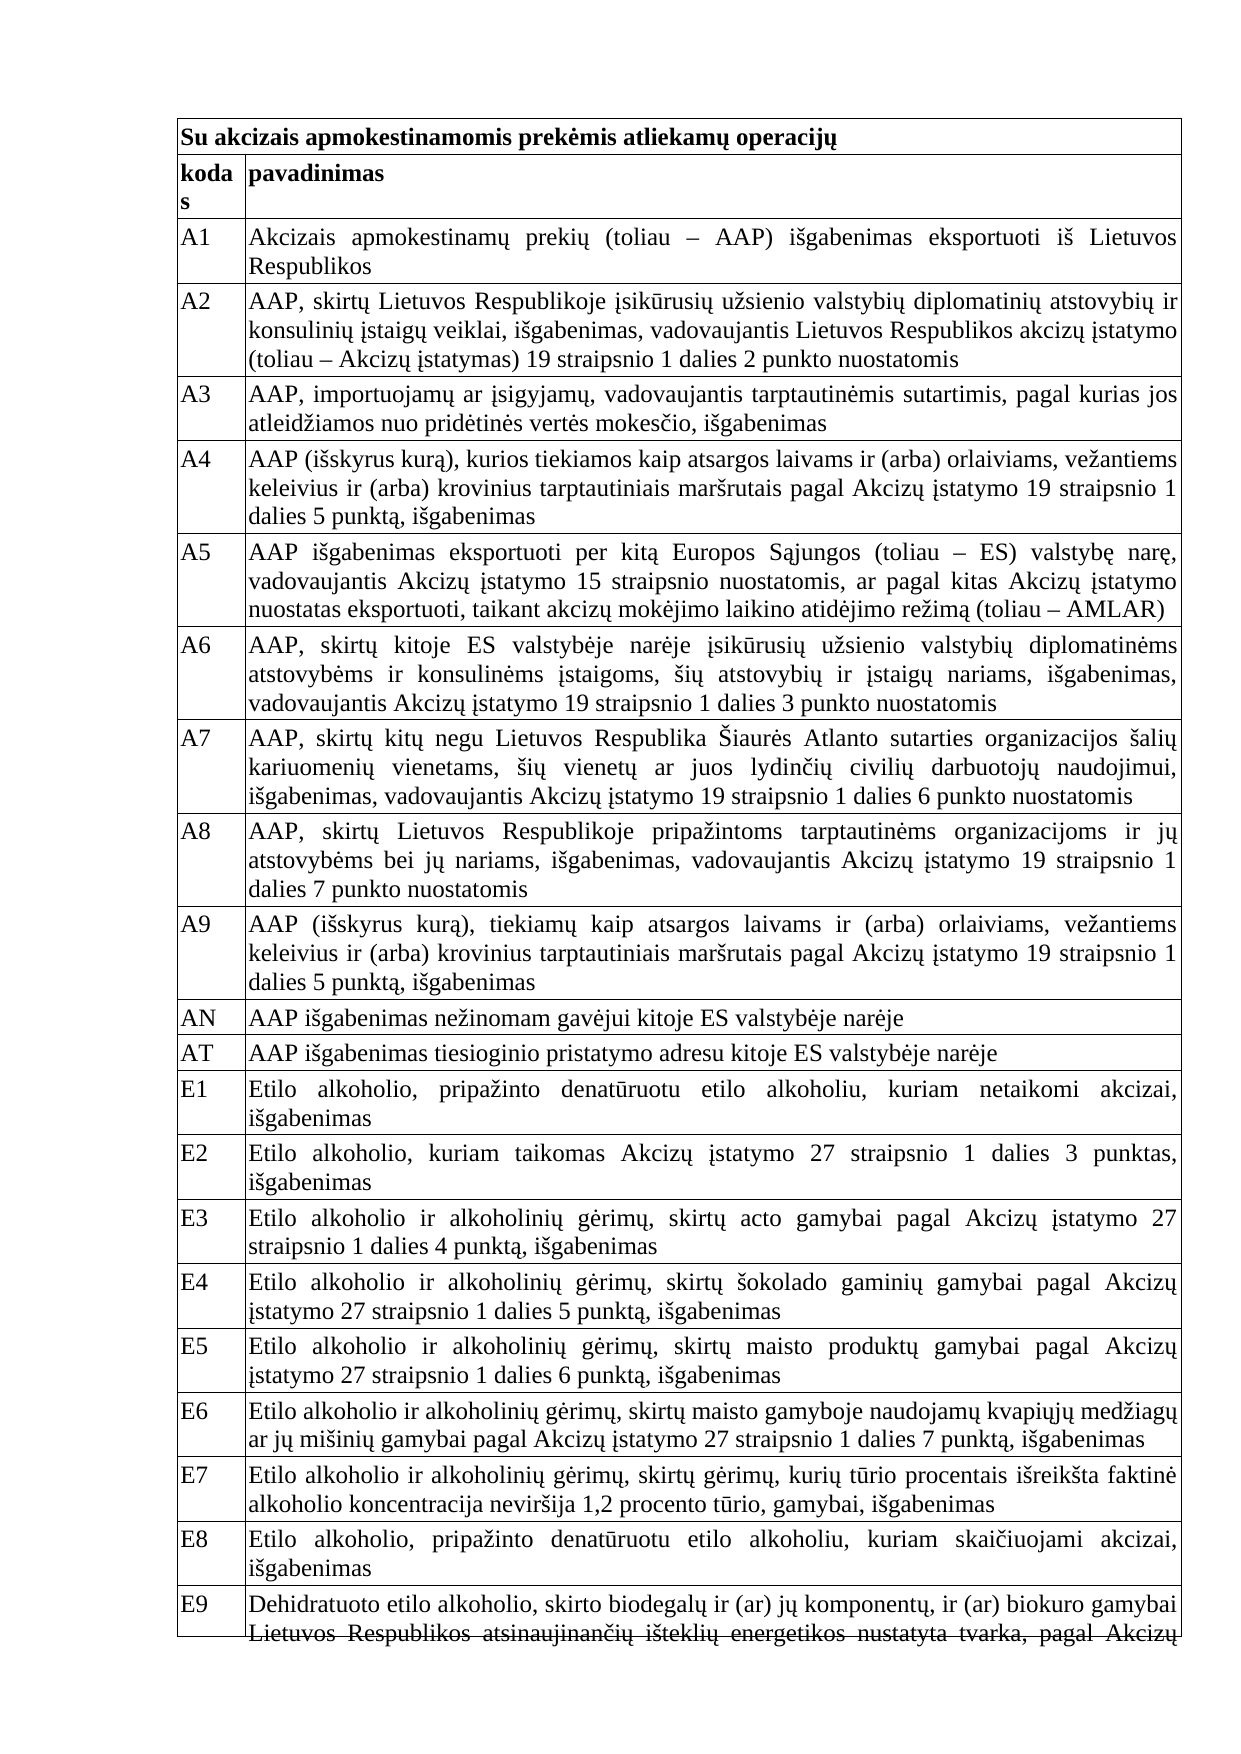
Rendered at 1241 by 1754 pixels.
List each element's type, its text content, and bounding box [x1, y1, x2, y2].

table_cell E9 [178, 1586, 245, 1636]
table_cell A6 [178, 627, 245, 719]
table_cell Etilo alkoholio, pripažinto denatūruotu etilo alkoholiu, kuriam skaičiuojami akcizai, išgabenimas [246, 1522, 1181, 1585]
table_cell E1 [178, 1071, 245, 1134]
table_cell kodas [178, 155, 245, 218]
table_cell Dehidratuoto etilo alkoholio, skirto biodegalų ir (ar) jų komponentų, ir (ar) biokuro gamybai Lietuvos Respublikos atsinaujinančių išteklių energetikos nustatyta tvarka, pagal Akcizų įstatymo 27 straipsnio 1 dalies 8 punktą, išgabenimas [246, 1586, 1181, 1636]
table_cell AAP išgabenimas tiesioginio pristatymo adresu kitoje ES valstybėje narėje [246, 1035, 1181, 1070]
table_cell Etilo alkoholio, pripažinto denatūruotu etilo alkoholiu, kuriam netaikomi akcizai, išgabenimas [246, 1071, 1181, 1134]
table_cell AAP, skirtų kitoje ES valstybėje narėje įsikūrusių užsienio valstybių diplomatinėms atstovybėms ir konsulinėms įstaigoms, šių atstovybių ir įstaigų nariams, išgabenimas, vadovaujantis Akcizų įstatymo 19 straipsnio 1 dalies 3 punkto nuostatomis [246, 627, 1181, 719]
table_cell AAP (išskyrus kurą), kurios tiekiamos kaip atsargos laivams ir (arba) orlaiviams, vežantiems keleivius ir (arba) krovinius tarptautiniais maršrutais pagal Akcizų įstatymo 19 straipsnio 1 dalies 5 punktą, išgabenimas [246, 441, 1181, 533]
table_cell Etilo alkoholio ir alkoholinių gėrimų, skirtų acto gamybai pagal Akcizų įstatymo 27 straipsnio 1 dalies 4 punktą, išgabenimas [246, 1200, 1181, 1263]
table_cell Etilo alkoholio ir alkoholinių gėrimų, skirtų gėrimų, kurių tūrio procentais išreikšta faktinė alkoholio koncentracija neviršija 1,2 procento tūrio, gamybai, išgabenimas [246, 1457, 1181, 1521]
table_cell AN [178, 1000, 245, 1034]
table_cell Akcizais apmokestinamų prekių (toliau – AAP) išgabenimas eksportuoti iš Lietuvos Respublikos [246, 219, 1181, 282]
table_cell E5 [178, 1329, 245, 1392]
table_cell AAP (išskyrus kurą), tiekiamų kaip atsargos laivams ir (arba) orlaiviams, vežantiems keleivius ir (arba) krovinius tarptautiniais maršrutais pagal Akcizų įstatymo 19 straipsnio 1 dalies 5 punktą, išgabenimas [246, 907, 1181, 999]
table_cell Etilo alkoholio, kuriam taikomas Akcizų įstatymo 27 straipsnio 1 dalies 3 punktas, išgabenimas [246, 1135, 1181, 1199]
table_cell A1 [178, 219, 245, 282]
table_cell E2 [178, 1135, 245, 1199]
table_cell A8 [178, 814, 245, 906]
table_cell Etilo alkoholio ir alkoholinių gėrimų, skirtų maisto produktų gamybai pagal Akcizų įstatymo 27 straipsnio 1 dalies 6 punktą, išgabenimas [246, 1329, 1181, 1392]
table_cell AAP, skirtų kitų negu Lietuvos Respublika Šiaurės Atlanto sutarties organizacijos šalių kariuomenių vienetams, šių vienetų ar juos lydinčių civilių darbuotojų naudojimui, išgabenimas, vadovaujantis Akcizų įstatymo 19 straipsnio 1 dalies 6 punkto nuostatomis [246, 720, 1181, 812]
table_cell AAP išgabenimas nežinomam gavėjui kitoje ES valstybėje narėje [246, 1000, 1181, 1034]
table_cell A2 [178, 284, 245, 376]
table_cell A4 [178, 441, 245, 533]
table_cell AAP, skirtų Lietuvos Respublikoje įsikūrusių užsienio valstybių diplomatinių atstovybių ir konsulinių įstaigų veiklai, išgabenimas, vadovaujantis Lietuvos Respublikos akcizų įstatymo (toliau – Akcizų įstatymas) 19 straipsnio 1 dalies 2 punkto nuostatomis [246, 284, 1181, 376]
table_header Su akcizais apmokestinamomis prekėmis atliekamų operacijų [178, 119, 1181, 154]
table_cell A9 [178, 907, 245, 999]
table_cell A3 [178, 377, 245, 440]
table_cell pavadinimas [246, 155, 1181, 218]
table_cell Etilo alkoholio ir alkoholinių gėrimų, skirtų maisto gamyboje naudojamų kvapiųjų medžiagų ar jų mišinių gamybai pagal Akcizų įstatymo 27 straipsnio 1 dalies 7 punktą, išgabenimas [246, 1393, 1181, 1456]
table_cell Etilo alkoholio ir alkoholinių gėrimų, skirtų šokolado gaminių gamybai pagal Akcizų įstatymo 27 straipsnio 1 dalies 5 punktą, išgabenimas [246, 1264, 1181, 1327]
table_cell E6 [178, 1393, 245, 1456]
table_cell E3 [178, 1200, 245, 1263]
table_cell AT [178, 1035, 245, 1070]
table_cell AAP išgabenimas eksportuoti per kitą Europos Sąjungos (toliau – ES) valstybę narę, vadovaujantis Akcizų įstatymo 15 straipsnio nuostatomis, ar pagal kitas Akcizų įstatymo nuostatas eksportuoti, taikant akcizų mokėjimo laikino atidėjimo režimą (toliau – AMLAR) [246, 534, 1181, 626]
table_cell A7 [178, 720, 245, 812]
table_cell E8 [178, 1522, 245, 1585]
table_cell AAP, skirtų Lietuvos Respublikoje pripažintoms tarptautinėms organizacijoms ir jų atstovybėms bei jų nariams, išgabenimas, vadovaujantis Akcizų įstatymo 19 straipsnio 1 dalies 7 punkto nuostatomis [246, 814, 1181, 906]
table_cell AAP, importuojamų ar įsigyjamų, vadovaujantis tarptautinėmis sutartimis, pagal kurias jos atleidžiamos nuo pridėtinės vertės mokesčio, išgabenimas [246, 377, 1181, 440]
table_cell A5 [178, 534, 245, 626]
table_cell E4 [178, 1264, 245, 1327]
table_cell E7 [178, 1457, 245, 1521]
